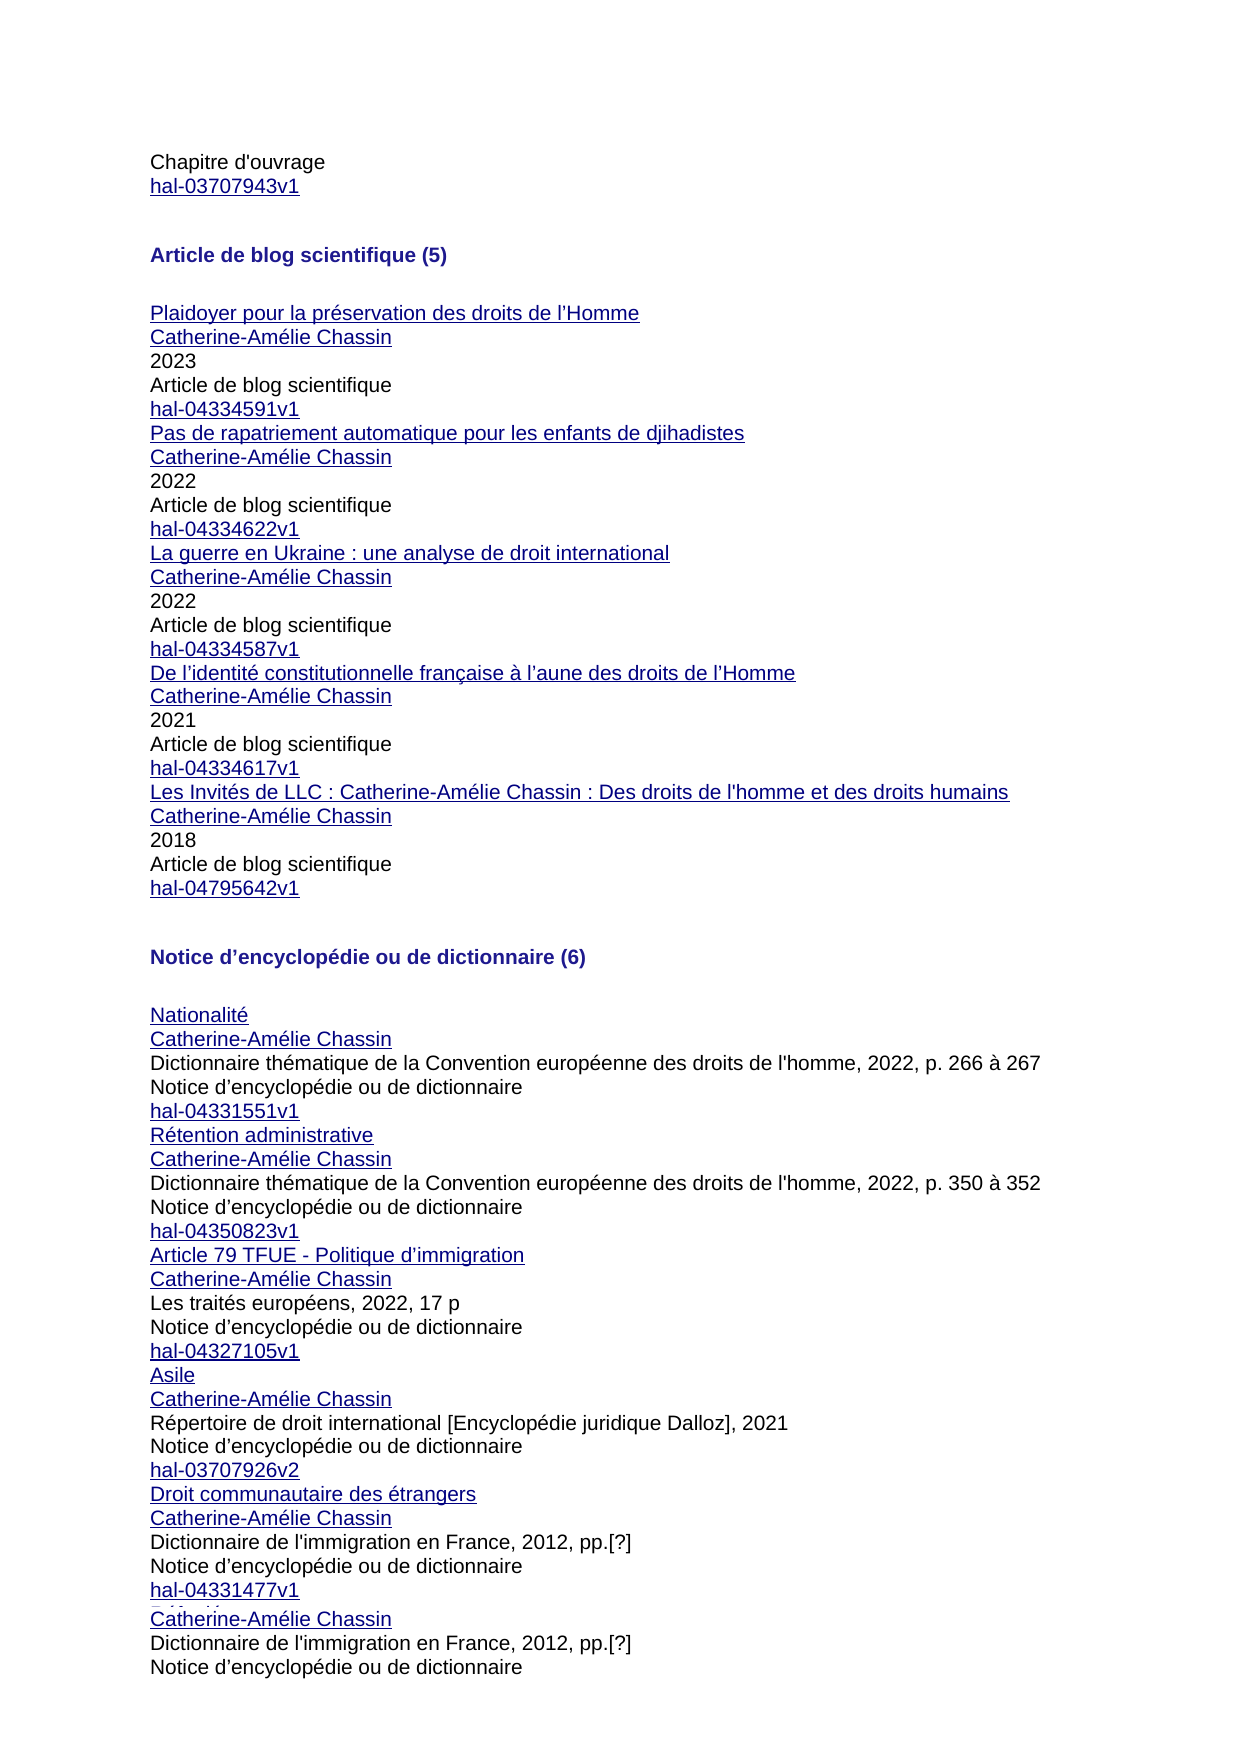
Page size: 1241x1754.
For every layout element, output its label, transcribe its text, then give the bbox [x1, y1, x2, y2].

table_cell La guerre en Ukraine : une analyse de droit international Catherine-Amélie Chassin 2022 Article de blog scientifique hal-04334587v1 [150, 541, 1090, 660]
subtitle Notice d’encyclopédie ou de dictionnaire (6) [150, 945, 1090, 969]
table_cell Droit communautaire des étrangers Catherine-Amélie Chassin Dictionnaire de l'immigration en France, 2012, pp.[?] Notice d’encyclopédie ou de dictionnaire hal-04331477v1 [150, 1482, 1090, 1602]
table_cell Les Invités de LLC : Catherine-Amélie Chassin : Des droits de l'homme et des droits humains Catherine-Amélie Chassin 2018 Article de blog scientifique hal-04795642v1 [150, 780, 1090, 900]
subtitle Article de blog scientifique (5) [150, 243, 1090, 267]
table_cell Chapitre d'ouvrage hal-03707943v1 [150, 150, 1090, 198]
table_cell Asile Catherine-Amélie Chassin Répertoire de droit international [Encyclopédie juridique Dalloz], 2021 Notice d’encyclopédie ou de dictionnaire hal-03707926v2 [150, 1363, 1090, 1482]
table_cell Réfugiés Catherine-Amélie Chassin Dictionnaire de l'immigration en France, 2012, pp.[?] Notice d’encyclopédie ou de dictionnaire [150, 1602, 1090, 1679]
table_cell Pas de rapatriement automatique pour les enfants de djihadistes Catherine-Amélie Chassin 2022 Article de blog scientifique hal-04334622v1 [150, 421, 1090, 541]
table_cell Article 79 TFUE - Politique d’immigration Catherine-Amélie Chassin Les traités européens, 2022, 17 p Notice d’encyclopédie ou de dictionnaire hal-04327105v1 [150, 1243, 1090, 1362]
table_header Plaidoyer pour la préservation des droits de l’Homme Catherine-Amélie Chassin 2023 Article de blog scientifique hal-04334591v1 [150, 301, 1090, 421]
table_cell De l’identité constitutionnelle française à l’aune des droits de l’Homme Catherine-Amélie Chassin 2021 Article de blog scientifique hal-04334617v1 [150, 660, 1090, 780]
table_cell Rétention administrative Catherine-Amélie Chassin Dictionnaire thématique de la Convention européenne des droits de l'homme, 2022, p. 350 à 352 Notice d’encyclopédie ou de dictionnaire hal-04350823v1 [150, 1123, 1090, 1243]
table_header Nationalité Catherine-Amélie Chassin Dictionnaire thématique de la Convention européenne des droits de l'homme, 2022, p. 266 à 267 Notice d’encyclopédie ou de dictionnaire hal-04331551v1 [150, 1003, 1090, 1123]
